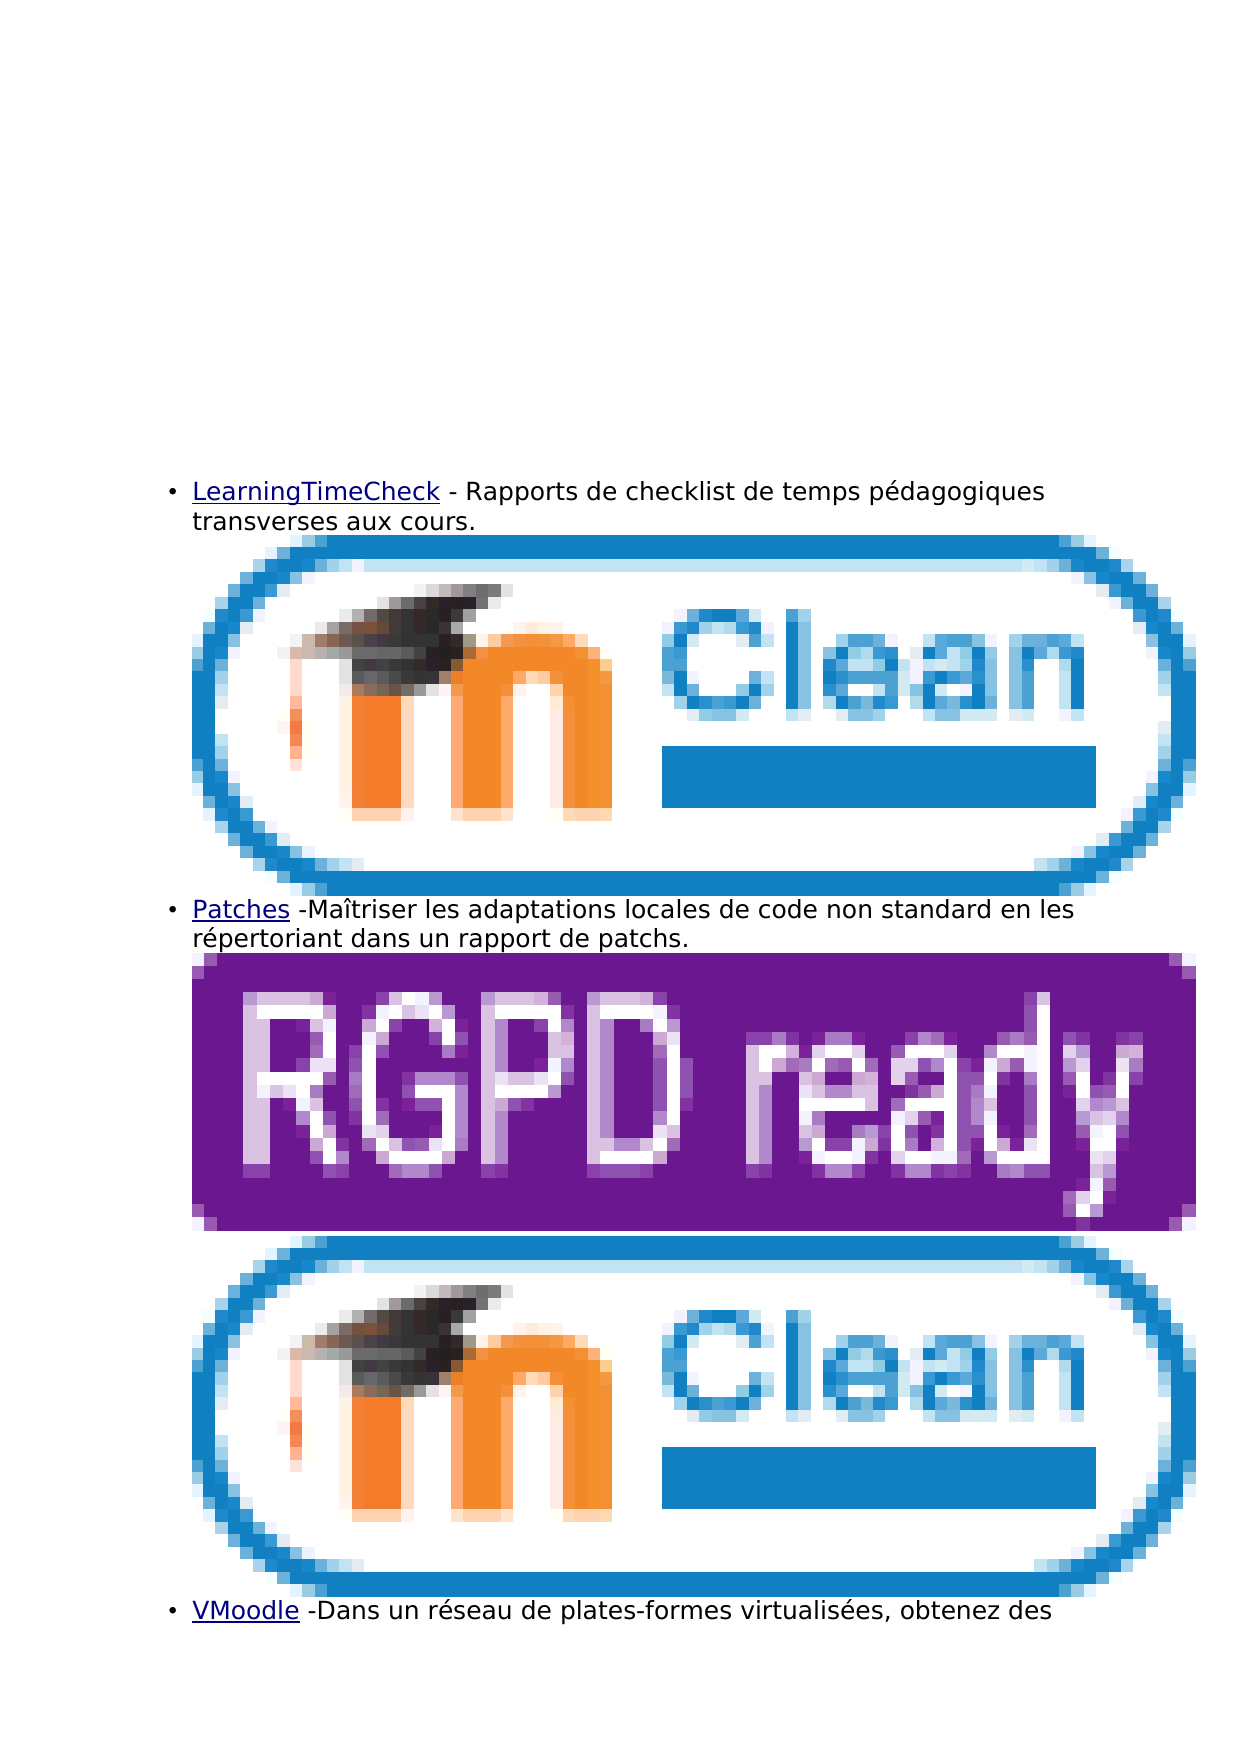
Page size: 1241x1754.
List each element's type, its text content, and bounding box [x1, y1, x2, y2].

list Patches -Maîtriser les adaptations locales de code non standard en les répertoriant dans un rapport de patchs. [177, 895, 1122, 1596]
picture [192, 1236, 1196, 1597]
list LearningTimeCheck - Rapports de checklist de temps pédagogiques transverses aux cours. [177, 477, 1122, 895]
list [177, 118, 1122, 477]
picture [192, 535, 1196, 896]
picture [192, 953, 1196, 1231]
list VMoodle -Dans un réseau de plates-formes virtualisées, obtenez des [177, 1596, 1122, 1625]
